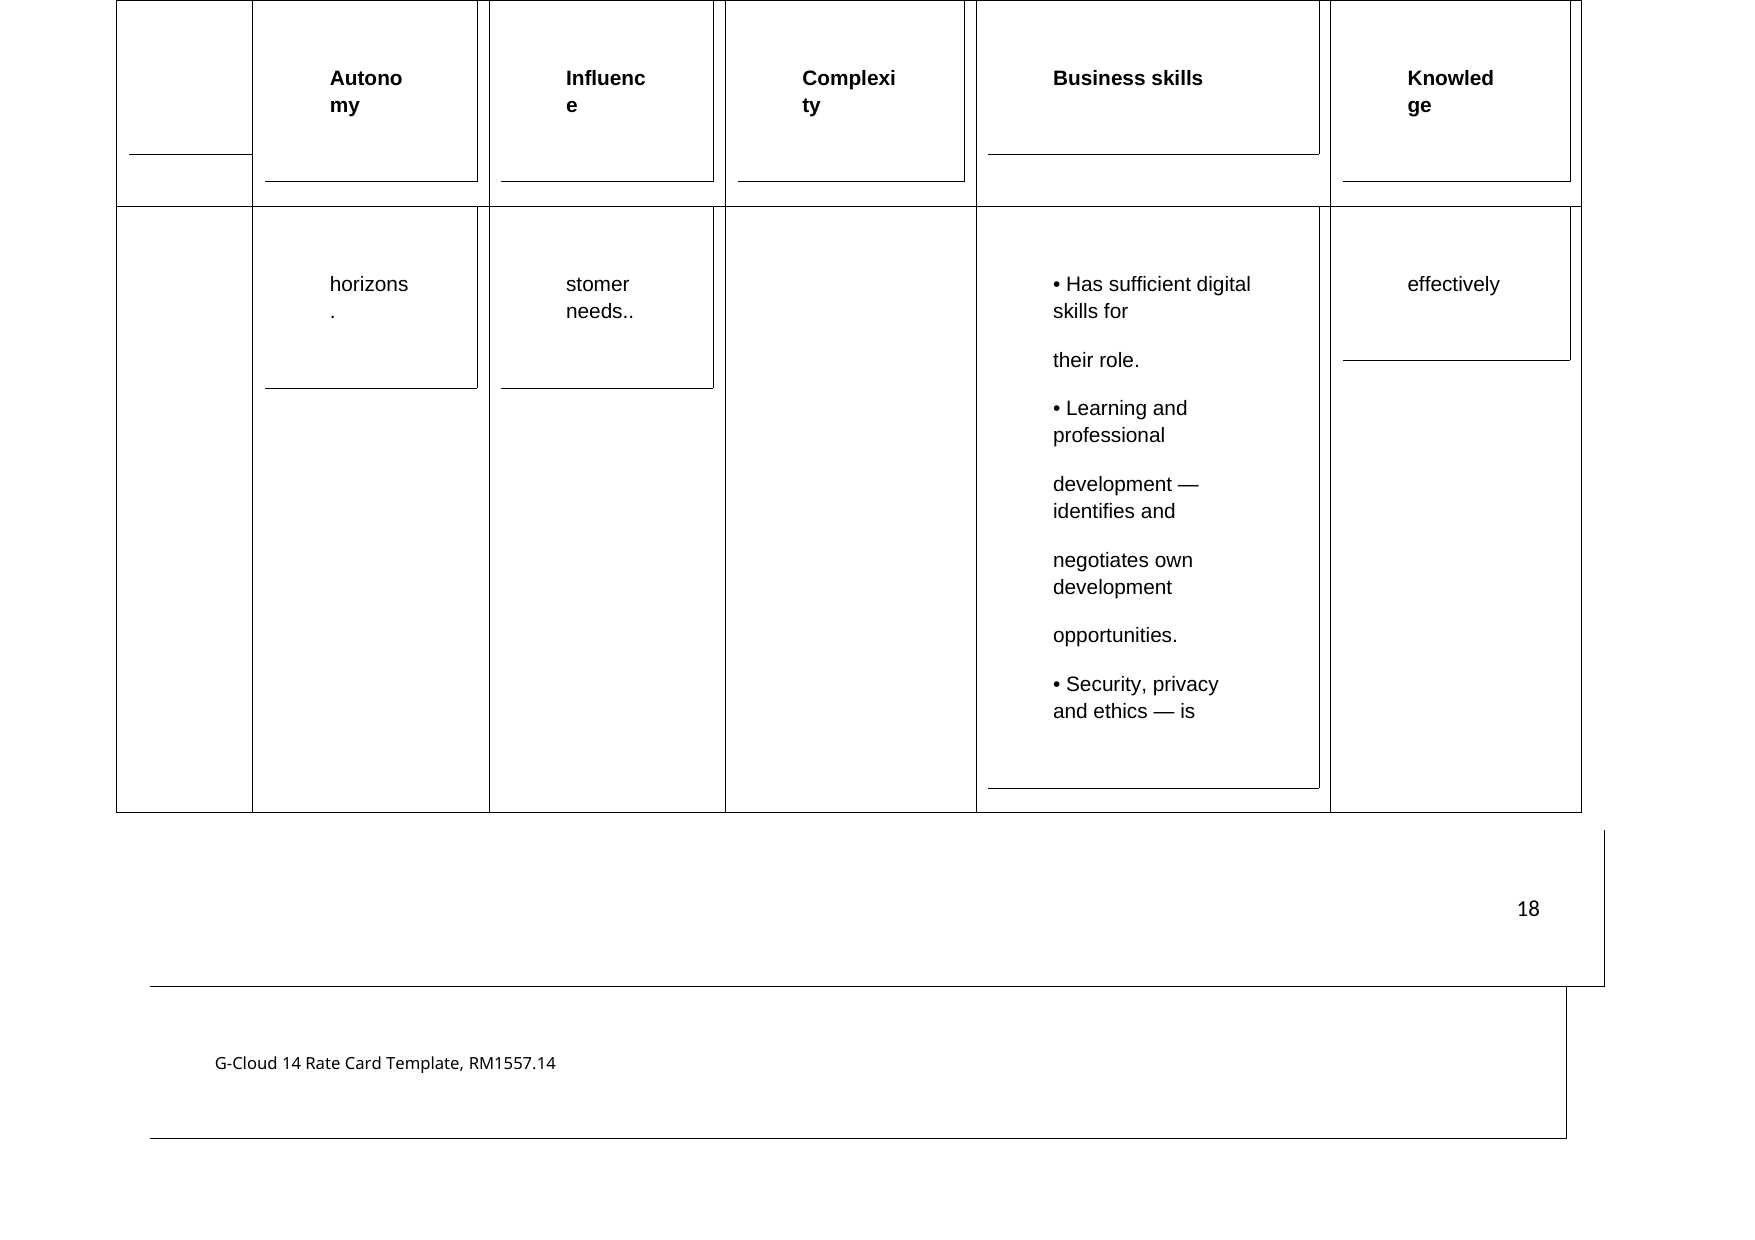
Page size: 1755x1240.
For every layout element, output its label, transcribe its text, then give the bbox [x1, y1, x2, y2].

table_header [117, 1, 252, 206]
table_header Complexity [726, 1, 976, 206]
table_cell horizons. [253, 207, 489, 812]
table_cell • Has sufficient digital skills for their role. • Learning and professional development — identifies and negotiates own development opportunities. • Security, privacy and ethics — is [977, 207, 1330, 812]
table_cell stomer needs.. [490, 207, 725, 812]
table_header Business skills [977, 1, 1330, 206]
table_cell Assist [117, 207, 252, 812]
table_header Knowledge [1331, 1, 1581, 206]
table_header Influence [490, 1, 725, 206]
table_cell [726, 207, 976, 812]
table_cell effectively [1331, 207, 1581, 812]
table_header Autonomy [253, 1, 489, 206]
